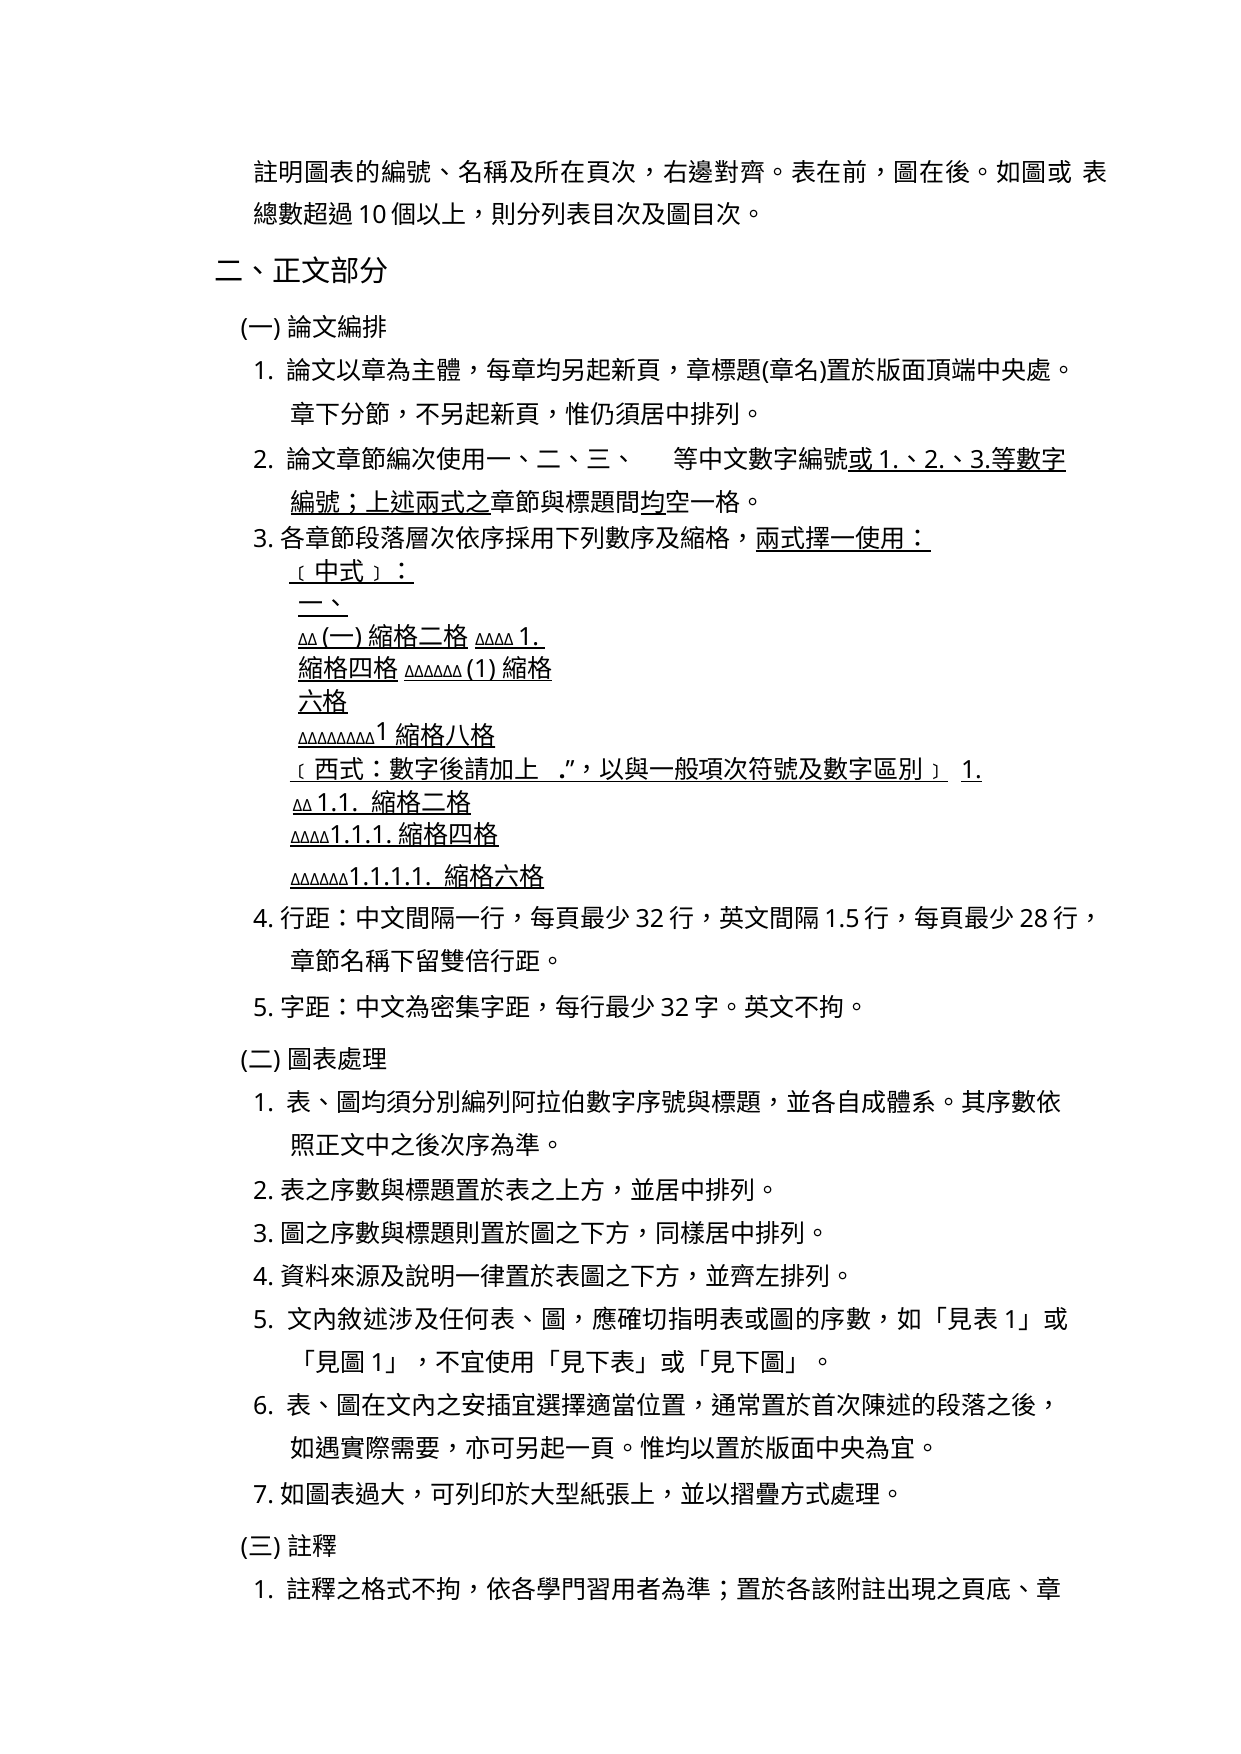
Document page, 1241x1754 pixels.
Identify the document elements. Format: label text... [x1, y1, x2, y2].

text (三) 註釋 [240, 1528, 1111, 1562]
text ﹝西式：數字後請加上 .”，以與一般項次符號及數字區別﹞ 1. [289, 753, 998, 785]
text 5. 字距：中文為密集字距，每行最少32字。英文不拘。 [253, 989, 1111, 1023]
text 5. 文內敘述涉及任何表、圖，應確切指明表或圖的序數，如「見表1」或 [253, 1302, 1111, 1336]
text ΔΔΔΔΔΔ1.1.1.1. 縮格六格 [290, 858, 1111, 892]
text 1. 註釋之格式不拘，依各學門習用者為準；置於各該附註出現之頁底、章 [253, 1572, 1111, 1606]
text (二) 圖表處理 [240, 1041, 1111, 1075]
text 1. 論文以章為主體，每章均另起新頁，章標題(章名)置於版面頂端中央處。 章下分節，不另起新頁，惟仍須居中排列。 [253, 353, 1111, 430]
text 6. 表、圖在文內之安插宜選擇適當位置，通常置於首次陳述的段落之後， 如遇實際需要，亦可另起一頁。惟均以置於版面中央為宜。 [253, 1388, 1075, 1465]
text 3. 各章節段落層次依序採用下列數序及縮格，兩式擇一使用： [253, 528, 1111, 553]
text 7. 如圖表過大，可列印於大型紙張上，並以摺疊方式處理。 [253, 1476, 1111, 1510]
text ΔΔΔΔΔΔΔΔ1 縮格八格 [298, 717, 1111, 751]
text 註明圖表的編號、名稱及所在頁次，右邊對齊。表在前，圖在後。如圖或 表總數超過10個以上，則分列表目次及圖目次。 [253, 154, 1111, 231]
text 4. 行距：中文間隔一行，每頁最少32行，英文間隔1.5行，每頁最少28行， 章節名稱下留雙倍行距。 [253, 901, 1111, 978]
text ΔΔ (一) 縮格二格 ΔΔΔΔ 1. 縮格四格 ΔΔΔΔΔΔ (1) 縮格六格 [298, 619, 567, 717]
text (一) 論文編排 [240, 309, 1111, 343]
text 1. 表、圖均須分別編列阿拉伯數字序號與標題，並各自成體系。其序數依 照正文中之後次序為準。 [253, 1085, 1075, 1162]
subtitle 二、正文部分 [175, 251, 427, 290]
text ﹝中式﹞： 一、 [289, 554, 462, 619]
text 4. 資料來源及說明一律置於表圖之下方，並齊左排列。 [253, 1259, 1111, 1293]
text 3. 圖之序數與標題則置於圖之下方，同樣居中排列。 [253, 1216, 1111, 1250]
text ΔΔ 1.1. 縮格二格 ΔΔΔΔ1.1.1. 縮格四格 [290, 785, 567, 850]
text 2. 表之序數與標題置於表之上方，並居中排列。 [253, 1173, 1111, 1207]
text 「見圖1」，不宜使用「見下表」或「見下圖」。 [290, 1345, 1111, 1379]
text 2. 論文章節編次使用一、二、三、 等中文數字編號或1.、2.、3.等數字 編號；上述兩式之章節與標題間均空一格。 [253, 441, 1075, 519]
